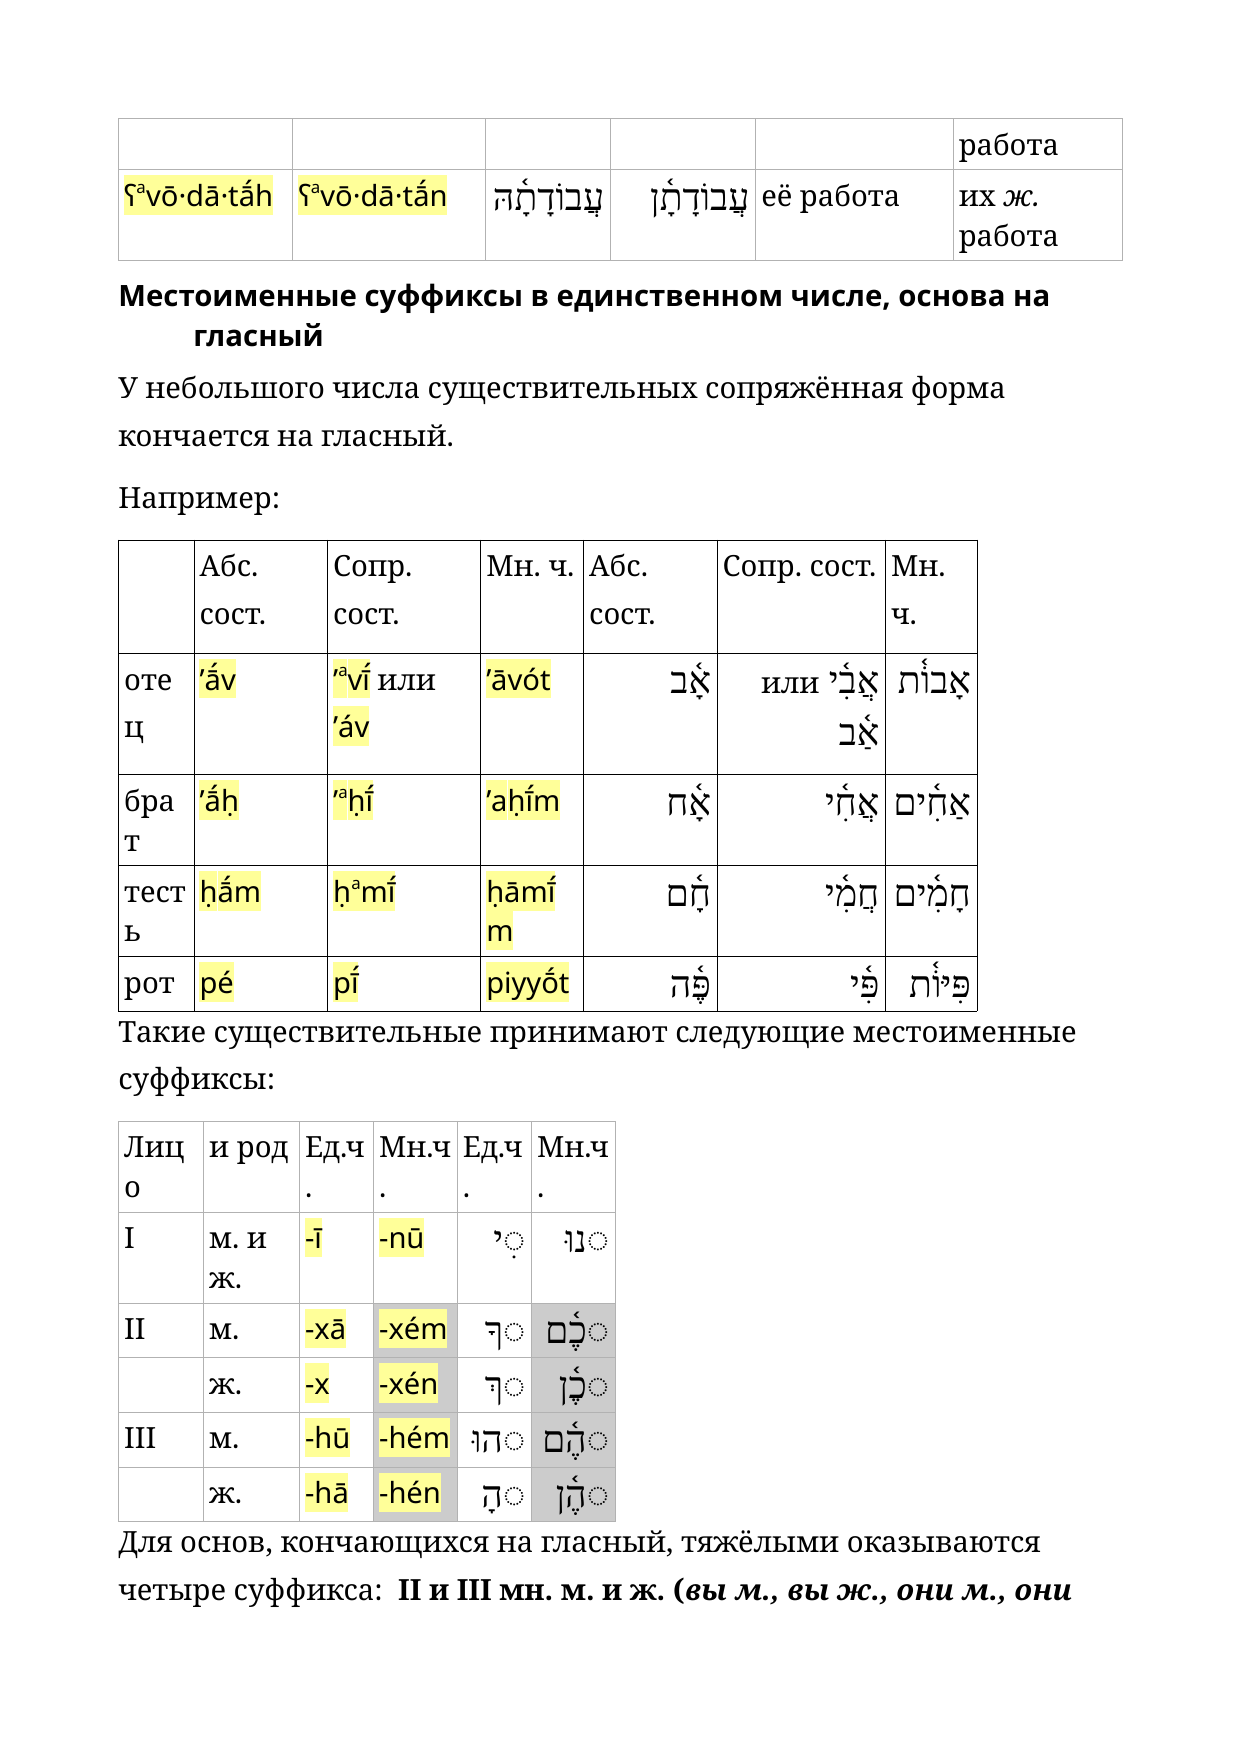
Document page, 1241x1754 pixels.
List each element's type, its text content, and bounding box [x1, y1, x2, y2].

table_cell ’ā́ḥ [195, 775, 327, 865]
table_cell -hén [374, 1468, 457, 1521]
table_header Абс. сост. [584, 541, 717, 653]
table_cell עֲבוֹדָתָ֫ן [611, 170, 755, 260]
table_cell עֲבוֹדָתָ֫הּ [486, 170, 610, 260]
table_cell ◌הוּ [458, 1413, 531, 1467]
table_cell ’aḥī́m [481, 775, 583, 865]
table_cell тесть [119, 866, 194, 956]
table_cell ḥāmī́m [481, 866, 583, 956]
table_cell ◌נוּ [532, 1213, 615, 1303]
table_cell [119, 119, 292, 169]
table_cell אֲחִ֫י [718, 775, 885, 865]
table_header Абс. сост. [195, 541, 327, 653]
table_cell חֲמִ֫י [718, 866, 885, 956]
text Для основ, кончающихся на гласный, тяжёлыми оказываются четыре суффикса: II и III мн. м. и ж. (вы м., вы ж., они м., они [118, 1521, 1122, 1609]
table_header Лицо [119, 1122, 203, 1212]
table_cell ◌ךָ [458, 1304, 531, 1357]
table_cell פִּיּוֹ֫ת [886, 957, 977, 1011]
table_cell ◌כֶ֫ם [532, 1304, 615, 1357]
table_cell брат [119, 775, 194, 865]
table_cell pé [195, 957, 327, 1011]
table_cell I [119, 1213, 203, 1303]
table_cell [486, 119, 610, 169]
text У небольшого числа существительных сопряжённая форма кончается на гласный. [118, 367, 1122, 455]
table_cell II [119, 1304, 203, 1357]
table_header Ед.ч. [458, 1122, 531, 1212]
table_cell ’ā́v [195, 654, 327, 774]
table_cell -hém [374, 1413, 457, 1467]
subtitle Местоименные суффиксы в единственном числе, основа на гласный [118, 275, 1122, 355]
table_header Сопр. сост. [718, 541, 885, 653]
table_cell [119, 1358, 203, 1412]
table_cell -x [300, 1358, 373, 1412]
table_cell ж. [204, 1358, 299, 1412]
table_header Мн. ч. [481, 541, 583, 653]
table_cell ʕavō·dā·tā́n [293, 170, 485, 260]
table_cell אָ֫ב [584, 654, 717, 774]
table_cell её работа [756, 170, 953, 260]
table_cell אָבוֹ֫ת [886, 654, 977, 774]
table_cell ḥamī́ [328, 866, 480, 956]
table_header Мн.ч. [532, 1122, 615, 1212]
table_cell [756, 119, 953, 169]
table_cell -hū [300, 1413, 373, 1467]
table_cell ◌הֶ֫ן [532, 1468, 615, 1521]
table_cell ◌הָ [458, 1468, 531, 1521]
text Например: [118, 477, 1122, 517]
table_cell חָ֫ם [584, 866, 717, 956]
table_cell м. [204, 1304, 299, 1357]
table_cell ’aḥī́ [328, 775, 480, 865]
table_cell ◌ִי [458, 1213, 531, 1303]
table_cell חָמִ֫ים [886, 866, 977, 956]
table_cell рот [119, 957, 194, 1011]
text Tакие существительные принимают следующие местоименные суффиксы: [118, 1011, 1122, 1098]
table_header Мн. ч. [886, 541, 977, 653]
table_cell ◌כֶ֫ן [532, 1358, 615, 1412]
table_header Сопр. сост. [328, 541, 480, 653]
table_cell ʕavō·dā·tā́h [119, 170, 292, 260]
table_cell [611, 119, 755, 169]
table_cell отец [119, 654, 194, 774]
table_header и род [204, 1122, 299, 1212]
table_header [119, 541, 194, 653]
table_cell [293, 119, 485, 169]
table_cell ḥā́m [195, 866, 327, 956]
table_cell -xém [374, 1304, 457, 1357]
table_cell אָ֫ח [584, 775, 717, 865]
table_cell -xā [300, 1304, 373, 1357]
table_cell ’avī́ или ’áv [328, 654, 480, 774]
table_cell ◌ךְ [458, 1358, 531, 1412]
table_cell -xén [374, 1358, 457, 1412]
table_cell III [119, 1413, 203, 1467]
table_cell -hā [300, 1468, 373, 1521]
table_cell ’āvót [481, 654, 583, 774]
table_cell אַחִ֫ים [886, 775, 977, 865]
table_cell piyyṓt [481, 957, 583, 1011]
table_cell אֲבִ֫י или אַ֫ב [718, 654, 885, 774]
table_cell м. [204, 1413, 299, 1467]
table_cell ж. [204, 1468, 299, 1521]
table_header Мн.ч. [374, 1122, 457, 1212]
table_cell [119, 1468, 203, 1521]
table_cell פֶּ֫ה [584, 957, 717, 1011]
table_cell ◌הֶ֫ם [532, 1413, 615, 1467]
table_cell их ж. работа [954, 170, 1122, 260]
table_cell работа [954, 119, 1122, 169]
table_cell -nū [374, 1213, 457, 1303]
table_header Ед.ч. [300, 1122, 373, 1212]
table_cell -ī [300, 1213, 373, 1303]
table_cell pī́ [328, 957, 480, 1011]
table_cell м. и ж. [204, 1213, 299, 1303]
table_cell פִּ֫י [718, 957, 885, 1011]
